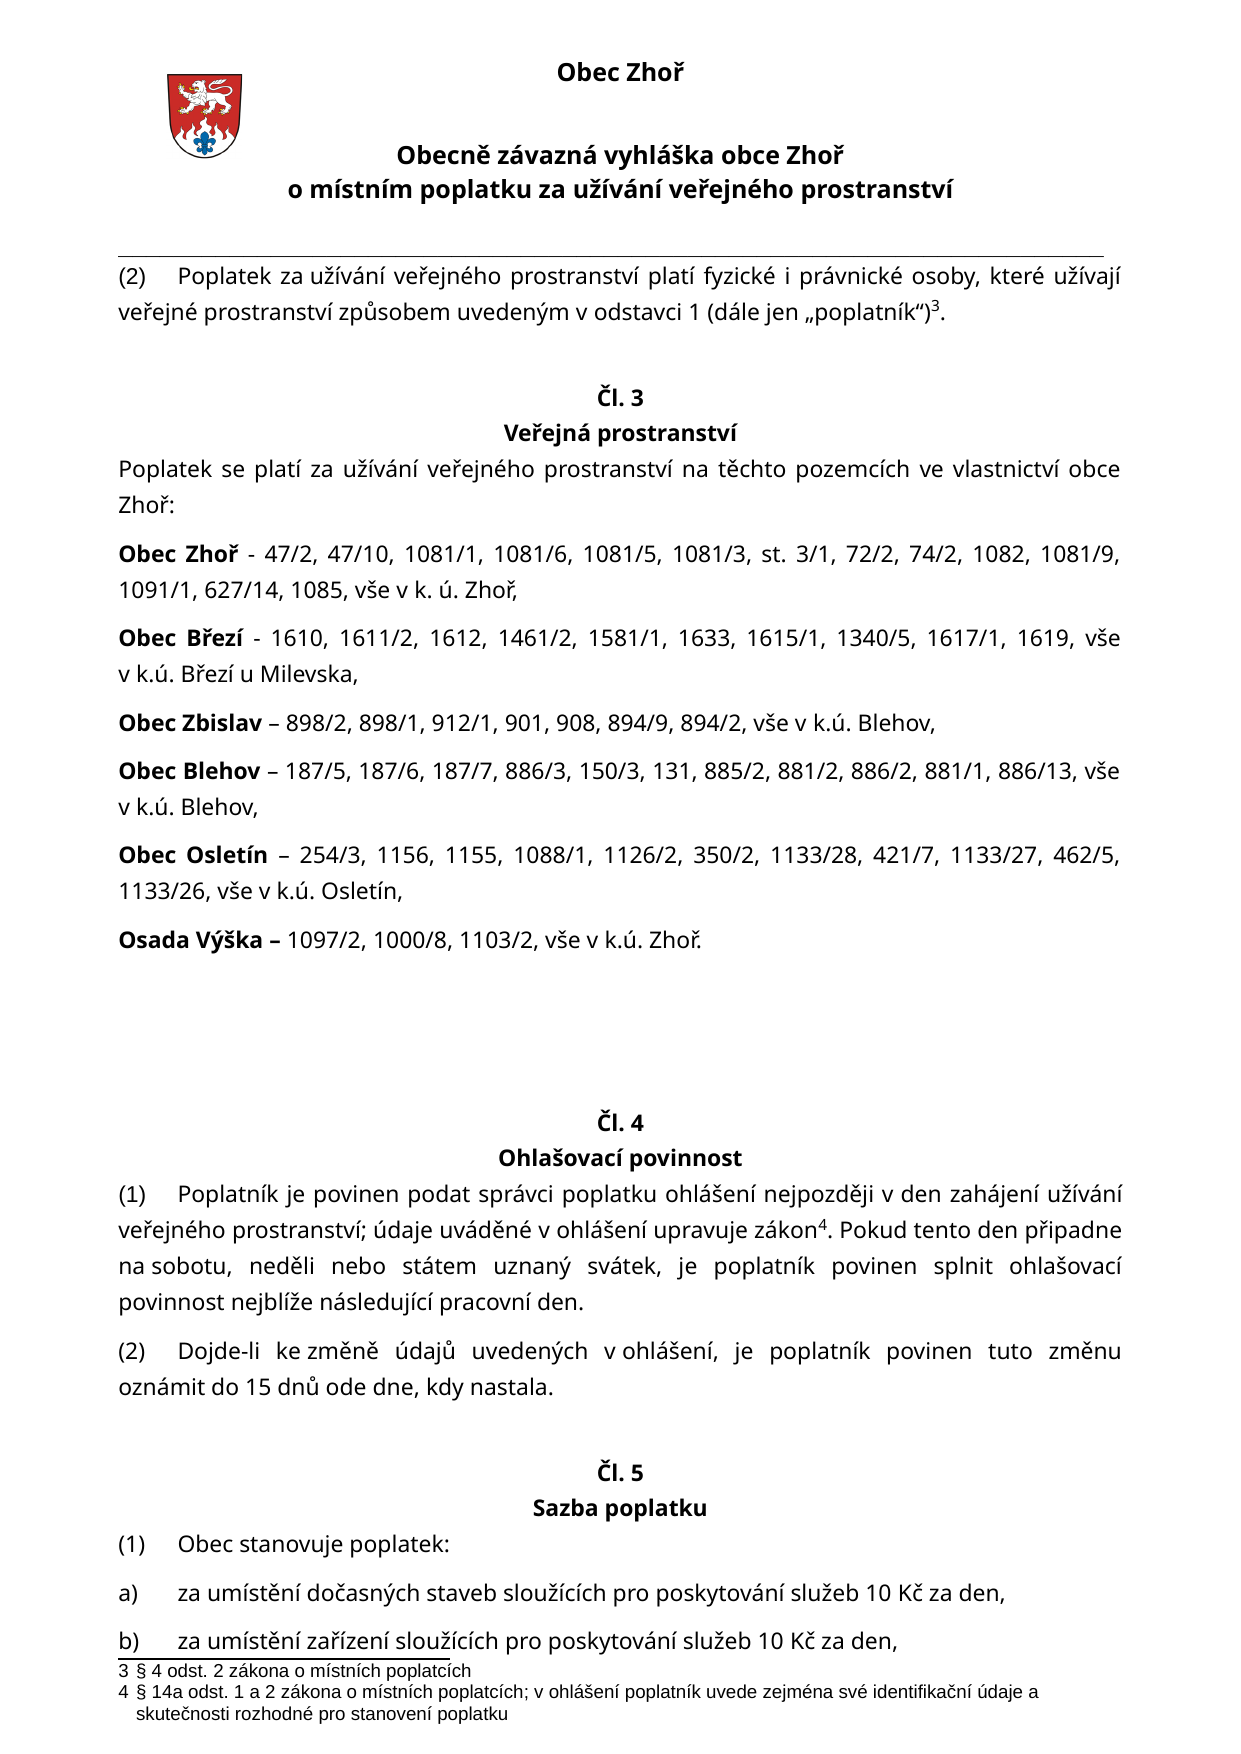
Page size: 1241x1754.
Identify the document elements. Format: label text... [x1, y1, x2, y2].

list za umístění zařízení sloužících pro poskytování služeb 10 Kč za den, [118, 1625, 1122, 1656]
text Obec Blehov – 187/5, 187/6, 187/7, 886/3, 150/3, 131, 885/2, 881/2, 886/2, 881/1, 886/13, vše v k.ú. Blehov, [118, 755, 1122, 822]
text Osada Výška – 1097/2, 1000/8, 1103/2, vše v k.ú. Zhoř. [118, 924, 1122, 955]
text Obec Osletín – 254/3, 1156, 1155, 1088/1, 1126/2, 350/2, 1133/28, 421/7, 1133/27, 462/5, 1133/26, vše v k.ú. Osletín, [118, 839, 1122, 906]
text Obec Zhoř - 47/2, 47/10, 1081/1, 1081/6, 1081/5, 1081/3, st. 3/1, 72/2, 74/2, 1082, 1081/9, 1091/1, 627/14, 1085, vše v k. ú. Zhoř, [118, 538, 1122, 605]
subtitle Čl. 4 Ohlašovací povinnost [118, 1106, 1122, 1174]
text Obec Březí - 1610, 1611/2, 1612, 1461/2, 1581/1, 1633, 1615/1, 1340/5, 1617/1, 1619, vše v k.ú. Březí u Milevska, [118, 622, 1122, 689]
list za umístění dočasných staveb sloužících pro poskytování služeb 10 Kč za den, [118, 1577, 1122, 1608]
list § 4 odst. 2 zákona o místních poplatcích [118, 1659, 1122, 1681]
text Obec Zbislav – 898/2, 898/1, 912/1, 901, 908, 894/9, 894/2, vše v k.ú. Blehov, [118, 706, 1122, 738]
list Dojde-li ke změně údajů uvedených v ohlášení, je poplatník povinen tuto změnu oznámit do 15 dnů ode dne, kdy nastala. [118, 1334, 1122, 1402]
subtitle Čl. 5 Sazba poplatku [118, 1456, 1122, 1524]
list Poplatek za užívání veřejného prostranství platí fyzické i právnické osoby, které užívají veřejné prostranství způsobem uvedeným v odstavci 1 (dále jen „poplatník“). [118, 259, 1122, 327]
list Obec stanovuje poplatek: [118, 1528, 1122, 1559]
list § 14a odst. 1 a 2 zákona o místních poplatcích; v ohlášení poplatník uvede zejména své identifikační údaje a skutečnosti rozhodné pro stanovení poplatku [118, 1681, 1122, 1724]
subtitle Čl. 3 Veřejná prostranství [118, 381, 1122, 449]
list Poplatník je povinen podat správci poplatku ohlášení nejpozději v den zahájení užívání veřejného prostranství; údaje uváděné v ohlášení upravuje zákon. Pokud tento den připadne na sobotu, neděli nebo státem uznaný svátek, je poplatník povinen splnit ohlašovací povinnost nejblíže následující pracovní den. [118, 1178, 1122, 1317]
text Poplatek se platí za užívání veřejného prostranství na těchto pozemcích ve vlastnictví obce Zhoř: [118, 453, 1122, 521]
